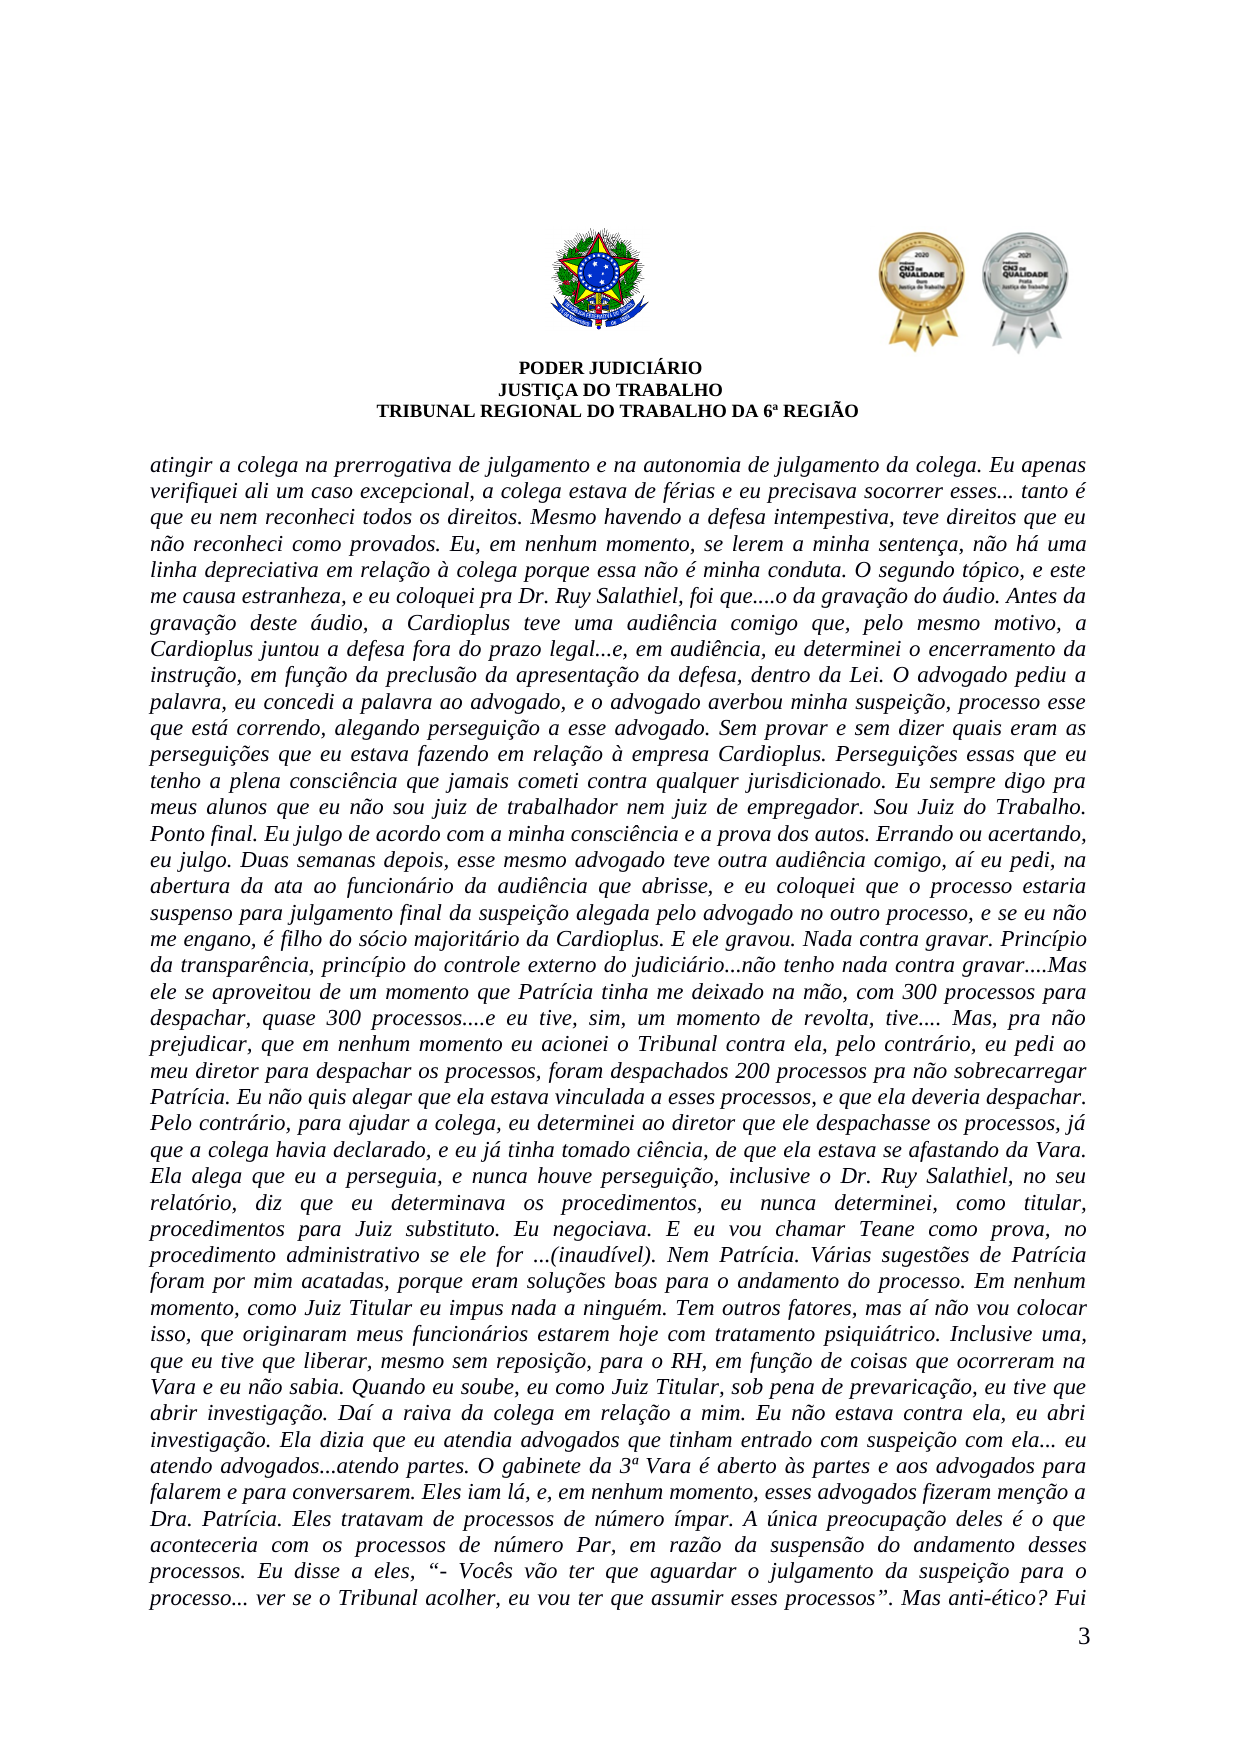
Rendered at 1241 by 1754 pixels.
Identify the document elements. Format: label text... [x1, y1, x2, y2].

text atingir a colega na prerrogativa de julgamento e na autonomia de julgamento da colega. Eu apenas verifiquei ali um caso excepcional, a colega estava de férias e eu precisava socorrer esses... tanto é que eu nem reconheci todos os direitos. Mesmo havendo a defesa intempestiva, teve direitos que eu não reconheci como provados. Eu, em nenhum momento, se lerem a minha sentença, não há uma linha depreciativa em relação à colega porque essa não é minha conduta. O segundo tópico, e este me causa estranheza, e eu coloquei pra Dr. Ruy Salathiel, foi que....o da gravação do áudio. Antes da gravação deste áudio, a Cardioplus teve uma audiência comigo que, pelo mesmo motivo, a Cardioplus juntou a defesa fora do prazo legal...e, em audiência, eu determinei o encerramento da instrução, em função da preclusão da apresentação da defesa, dentro da Lei. O advogado pediu a palavra, eu concedi a palavra ao advogado, e o advogado averbou minha suspeição, processo esse que está correndo, alegando perseguição a esse advogado. Sem provar e sem dizer quais eram as perseguições que eu estava fazendo em relação à empresa Cardioplus. Perseguições essas que eu tenho a plena consciência que jamais cometi contra qualquer jurisdicionado. Eu sempre digo pra meus alunos que eu não sou juiz de trabalhador nem juiz de empregador. Sou Juiz do Trabalho. Ponto final. Eu julgo de acordo com a minha consciência e a prova dos autos. Errando ou acertando, eu julgo. Duas semanas depois, esse mesmo advogado teve outra audiência comigo, aí eu pedi, na abertura da ata ao funcionário da audiência que abrisse, e eu coloquei que o processo estaria suspenso para julgamento final da suspeição alegada pelo advogado no outro processo, e se eu não me engano, é filho do sócio majoritário da Cardioplus. E ele gravou. Nada contra gravar. Princípio da transparência, princípio do controle externo do judiciário...não tenho nada contra gravar....Mas ele se aproveitou de um momento que Patrícia tinha me deixado na mão, com 300 processos para despachar, quase 300 processos....e eu tive, sim, um momento de revolta, tive.... Mas, pra não prejudicar, que em nenhum momento eu acionei o Tribunal contra ela, pelo contrário, eu pedi ao meu diretor para despachar os processos, foram despachados 200 processos pra não sobrecarregar Patrícia. Eu não quis alegar que ela estava vinculada a esses processos, e que ela deveria despachar. Pelo contrário, para ajudar a colega, eu determinei ao diretor que ele despachasse os processos, já que a colega havia declarado, e eu já tinha tomado ciência, de que ela estava se afastando da Vara. Ela alega que eu a perseguia, e nunca houve perseguição, inclusive o Dr. Ruy Salathiel, no seu relatório, diz que eu determinava os procedimentos, eu nunca determinei, como titular, procedimentos para Juiz substituto. Eu negociava. E eu vou chamar Teane como prova, no procedimento administrativo se ele for ...(inaudível). Nem Patrícia. Várias sugestões de Patrícia foram por mim acatadas, porque eram soluções boas para o andamento do processo. Em nenhum momento, como Juiz Titular eu impus nada a ninguém. Tem outros fatores, mas aí não vou colocar isso, que originaram meus funcionários estarem hoje com tratamento psiquiátrico. Inclusive uma, que eu tive que liberar, mesmo sem reposição, para o RH, em função de coisas que ocorreram na Vara e eu não sabia. Quando eu soube, eu como Juiz Titular, sob pena de prevaricação, eu tive que abrir investigação. Daí a raiva da colega em relação a mim. Eu não estava contra ela, eu abri investigação. Ela dizia que eu atendia advogados que tinham entrado com suspeição com ela... eu atendo advogados...atendo partes. O gabinete da 3ª Vara é aberto às partes e aos advogados para falarem e para conversarem. Eles iam lá, e, em nenhum momento, esses advogados fizeram menção a Dra. Patrícia. Eles tratavam de processos de número ímpar. A única preocupação deles é o que aconteceria com os processos de número Par, em razão da suspensão do andamento desses processos. Eu disse a eles, “- Vocês vão ter que aguardar o julgamento da suspeição para o processo... ver se o Tribunal acolher, eu vou ter que assumir esses processos”. Mas anti-ético? Fui [150, 451, 1090, 1610]
